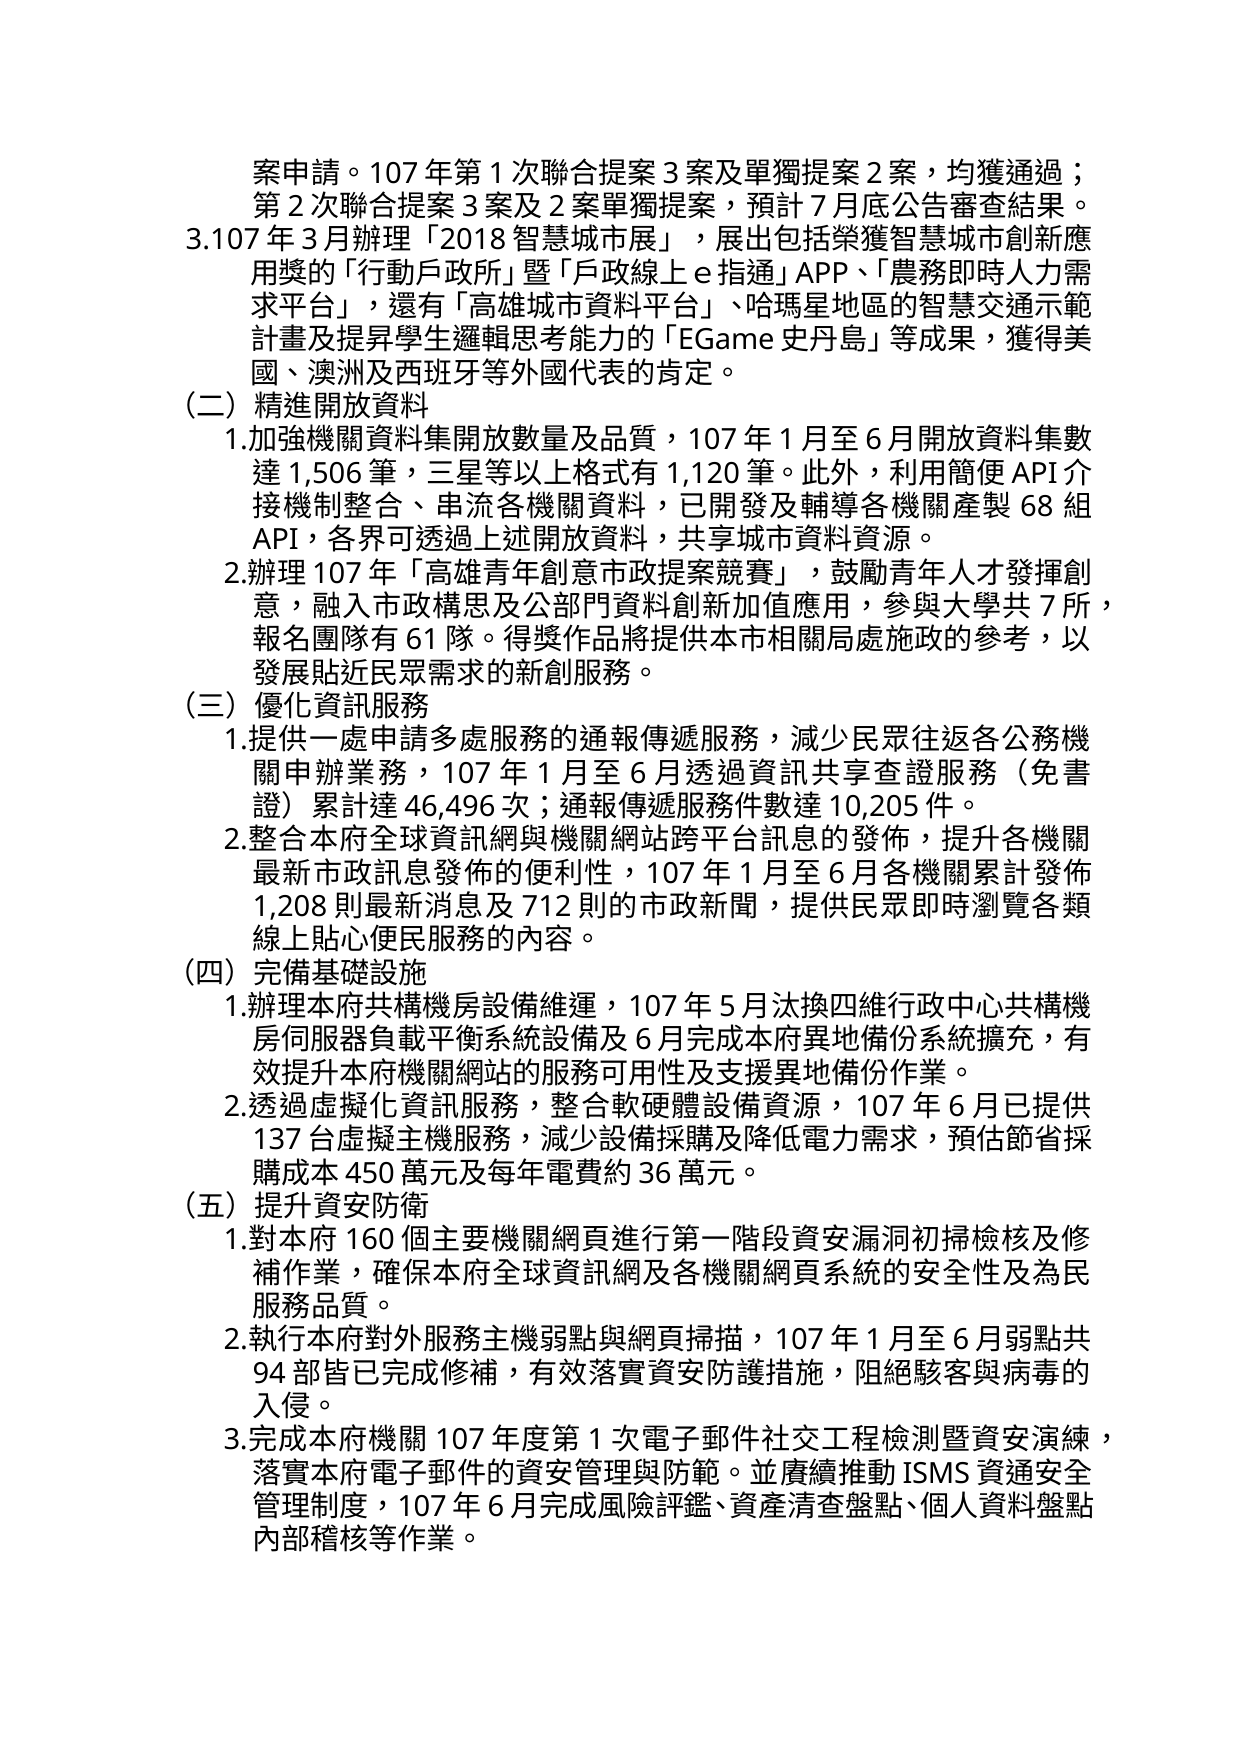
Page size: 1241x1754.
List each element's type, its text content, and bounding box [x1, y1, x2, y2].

text （三）優化資訊服務 [148, 690, 1092, 723]
text 2.整合本府全球資訊網與機關網站跨平台訊息的發佈，提升各機關最新市政訊息發佈的便利性，107年1月至6月各機關累計發佈1,208則最新消息及712則的市政新聞，提供民眾即時瀏覽各類線上貼心便民服務的內容。 [223, 823, 1092, 956]
text （二）精進開放資料 [148, 390, 1092, 423]
text 1.辦理本府共構機房設備維運，107年5月汰換四維行政中心共構機房伺服器負載平衡系統設備及6月完成本府異地備份系統擴充，有效提升本府機關網站的服務可用性及支援異地備份作業。 [223, 990, 1092, 1090]
text 3.107年3月辦理「2018智慧城市展」，展出包括榮獲智慧城市創新應用獎的「行動戶政所」暨「戶政線上ｅ指通」APP、「農務即時人力需求平台」，還有「高雄城市資料平台」、哈瑪星地區的智慧交通示範計畫及提昇學生邏輯思考能力的「EGame史丹島」等成果，獲得美國、澳洲及西班牙等外國代表的肯定。 [148, 223, 1092, 390]
text （五）提升資安防衛 [148, 1190, 1092, 1223]
text （四）完備基礎設施 [148, 956, 1092, 990]
text 2.爭取前瞻建設「普及智慧城鄉生活應用」計畫，與嘉義縣、嘉義市、台南市、屏東縣及澎湖縣等縣市跨域合作，共同向經濟部工業局提案申請。107年第1次聯合提案3案及單獨提案2案，均獲通過；第2次聯合提案3案及2案單獨提案，預計7月底公告審查結果。 [223, 156, 1092, 223]
text 1.加強機關資料集開放數量及品質，107年1月至6月開放資料集數達1,506筆，三星等以上格式有1,120筆。此外，利用簡便API介接機制整合、串流各機關資料，已開發及輔導各機關產製68 組 API，各界可透過上述開放資料，共享城市資料資源。 [223, 423, 1092, 556]
text 2.執行本府對外服務主機弱點與網頁掃描，107年1月至6月弱點共94部皆已完成修補，有效落實資安防護措施，阻絕駭客與病毒的入侵。 [223, 1323, 1092, 1423]
text 2.透過虛擬化資訊服務，整合軟硬體設備資源，107年6月已提供137台虛擬主機服務，減少設備採購及降低電力需求，預估節省採購成本450萬元及每年電費約36萬元。 [223, 1090, 1092, 1190]
text 2.辦理107年「高雄青年創意市政提案競賽」，鼓勵青年人才發揮創意，融入市政構思及公部門資料創新加值應用，參與大學共7所，報名團隊有61隊。得獎作品將提供本市相關局處施政的參考，以發展貼近民眾需求的新創服務。 [223, 556, 1092, 690]
text 3.完成本府機關107年度第1次電子郵件社交工程檢測暨資安演練，落實本府電子郵件的資安管理與防範。並賡續推動ISMS資通安全管理制度，107年6月完成風險評鑑、資產清查盤點、個人資料盤點、內部稽核等作業。 [223, 1423, 1092, 1556]
text 1.對本府160個主要機關網頁進行第一階段資安漏洞初掃檢核及修補作業，確保本府全球資訊網及各機關網頁系統的安全性及為民服務品質。 [223, 1223, 1092, 1323]
text 1.提供一處申請多處服務的通報傳遞服務，減少民眾往返各公務機關申辦業務，107年1月至6月透過資訊共享查證服務（免書證）累計達46,496次；通報傳遞服務件數達10,205件。 [223, 723, 1092, 823]
